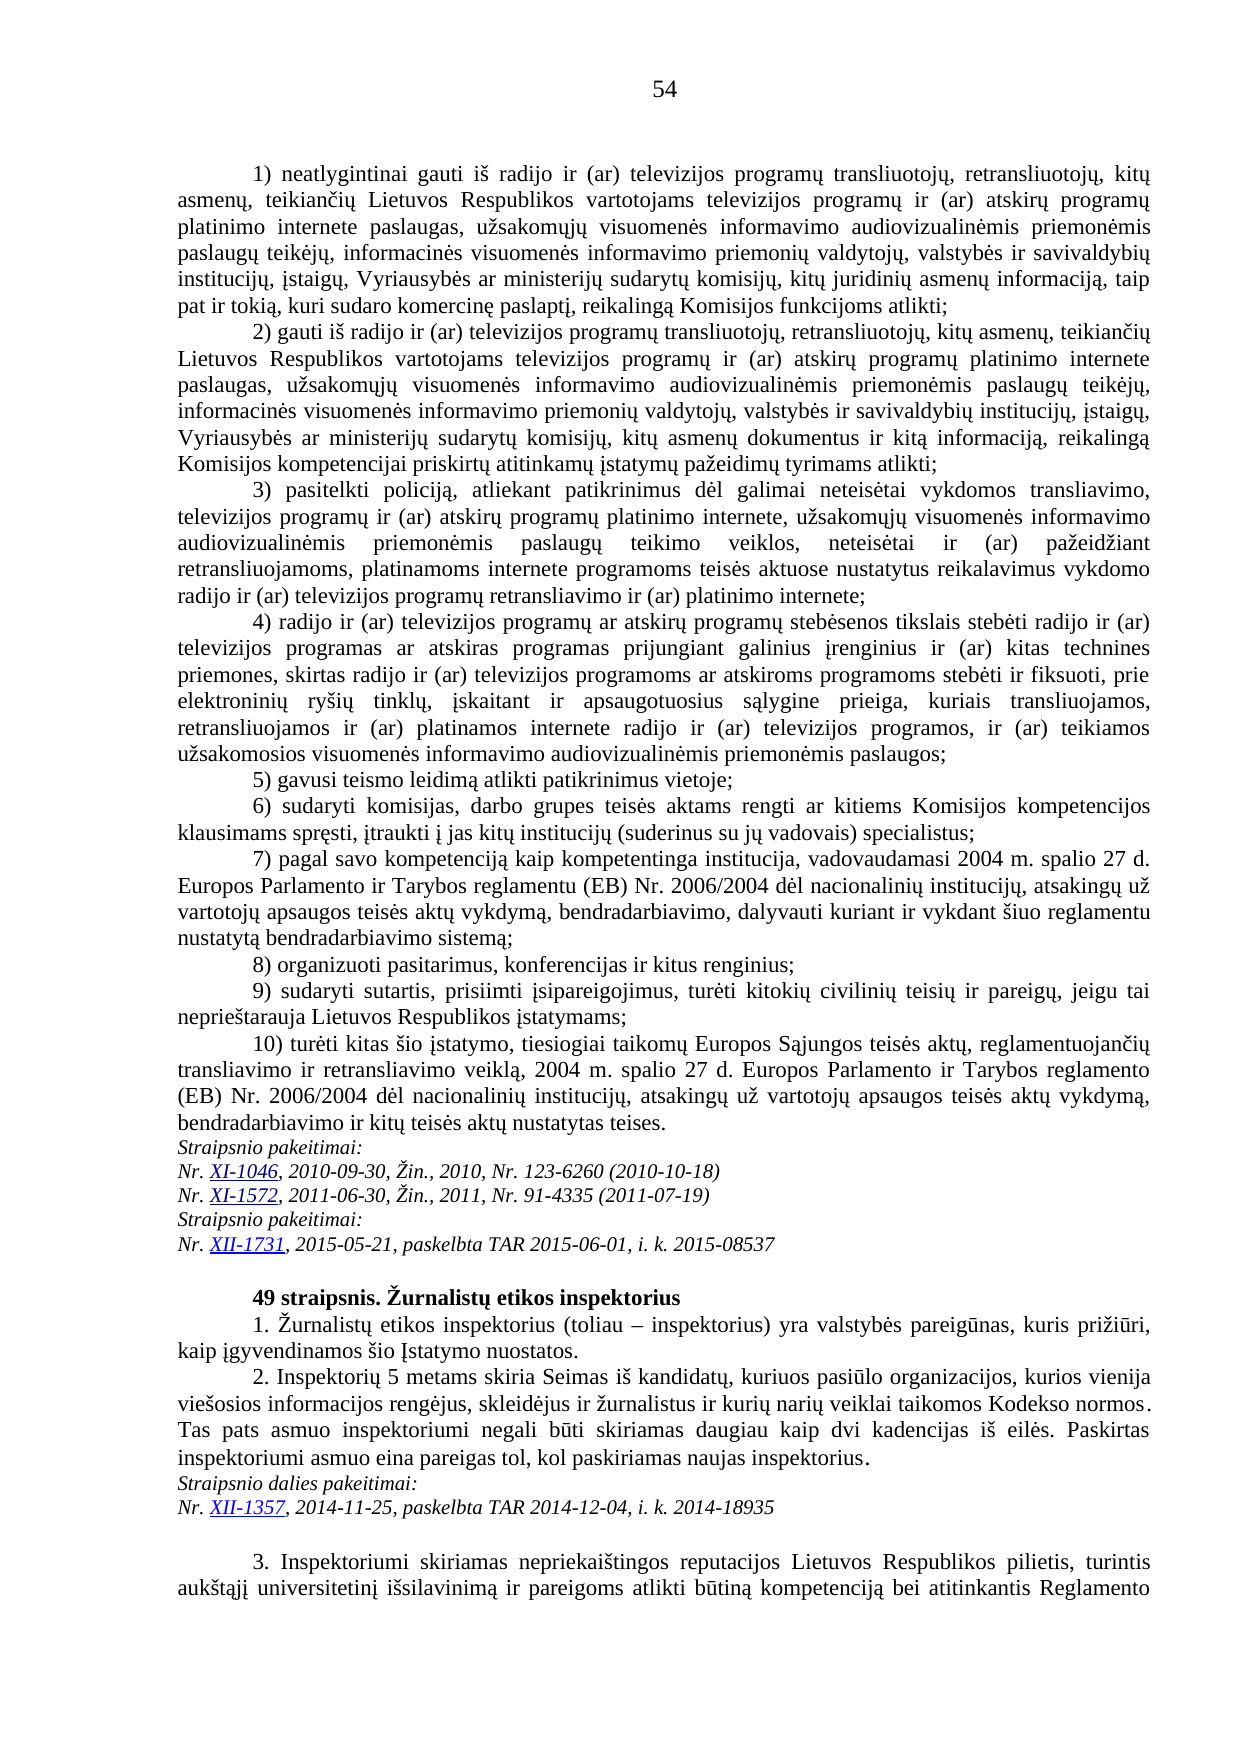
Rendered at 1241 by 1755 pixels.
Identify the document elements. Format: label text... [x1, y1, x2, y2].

text 4) radijo ir (ar) televizijos programų ar atskirų programų stebėsenos tikslais stebėti radijo ir (ar) televizijos programas ar atskiras programas prijungiant galinius įrenginius ir (ar) kitas technines priemones, skirtas radijo ir (ar) televizijos programoms ar atskiroms programoms stebėti ir fiksuoti, prie elektroninių ryšių tinklų, įskaitant ir apsaugotuosius sąlygine prieiga, kuriais transliuojamos, retransliuojamos ir (ar) platinamos internete radijo ir (ar) televizijos programos, ir (ar) teikiamos užsakomosios visuomenės informavimo audiovizualinėmis priemonėmis paslaugos; [177, 608, 1152, 766]
text 6) sudaryti komisijas, darbo grupes teisės aktams rengti ar kitiems Komisijos kompetencijos klausimams spręsti, įtraukti į jas kitų institucijų (suderinus su jų vadovais) specialistus; [177, 793, 1152, 845]
text Straipsnio dalies pakeitimai: [177, 1471, 1152, 1495]
text 5) gavusi teismo leidimą atlikti patikrinimus vietoje; [177, 766, 1152, 793]
text 49 straipsnis. Žurnalistų etikos inspektorius [177, 1284, 1152, 1311]
text 10) turėti kitas šio įstatymo, tiesiogiai taikomų Europos Sąjungos teisės aktų, reglamentuojančių transliavimo ir retransliavimo veiklą, 2004 m. spalio 27 d. Europos Parlamento ir Tarybos reglamento (EB) Nr. 2006/2004 dėl nacionalinių institucijų, atsakingų už vartotojų apsaugos teisės aktų vykdymą, bendradarbiavimo ir kitų teisės aktų nustatytas teises. [177, 1030, 1152, 1135]
text Nr. XI-1046, 2010-09-30, Žin., 2010, Nr. 123-6260 (2010-10-18) [177, 1159, 1152, 1183]
text 9) sudaryti sutartis, prisiimti įsipareigojimus, turėti kitokių civilinių teisių ir pareigų, jeigu tai neprieštarauja Lietuvos Respublikos įstatymams; [177, 977, 1152, 1030]
text Nr. XI-1572, 2011-06-30, Žin., 2011, Nr. 91-4335 (2011-07-19) [177, 1183, 1152, 1207]
text Straipsnio pakeitimai: [177, 1135, 1152, 1159]
text 8) organizuoti pasitarimus, konferencijas ir kitus renginius; [177, 951, 1152, 977]
text 2) gauti iš radijo ir (ar) televizijos programų transliuotojų, retransliuotojų, kitų asmenų, teikiančių Lietuvos Respublikos vartotojams televizijos programų ir (ar) atskirų programų platinimo internete paslaugas, užsakomųjų visuomenės informavimo audiovizualinėmis priemonėmis paslaugų teikėjų, informacinės visuomenės informavimo priemonių valdytojų, valstybės ir savivaldybių institucijų, įstaigų, Vyriausybės ar ministerijų sudarytų komisijų, kitų asmenų dokumentus ir kitą informaciją, reikalingą Komisijos kompetencijai priskirtų atitinkamų įstatymų pažeidimų tyrimams atlikti; [177, 318, 1152, 476]
text Straipsnio pakeitimai: [177, 1207, 1152, 1231]
text 3. Inspektoriumi skiriamas nepriekaištingos reputacijos Lietuvos Respublikos pilietis, turintis aukštąjį universitetinį išsilavinimą ir pareigoms atlikti būtiną kompetenciją bei atitinkantis Reglamento [177, 1548, 1152, 1601]
text 3) pasitelkti policiją, atliekant patikrinimus dėl galimai neteisėtai vykdomos transliavimo, televizijos programų ir (ar) atskirų programų platinimo internete, užsakomųjų visuomenės informavimo audiovizualinėmis priemonėmis paslaugų teikimo veiklos, neteisėtai ir (ar) pažeidžiant retransliuojamoms, platinamoms internete programoms teisės aktuose nustatytus reikalavimus vykdomo radijo ir (ar) televizijos programų retransliavimo ir (ar) platinimo internete; [177, 476, 1152, 608]
text 1) neatlygintinai gauti iš radijo ir (ar) televizijos programų transliuotojų, retransliuotojų, kitų asmenų, teikiančių Lietuvos Respublikos vartotojams televizijos programų ir (ar) atskirų programų platinimo internete paslaugas, užsakomųjų visuomenės informavimo audiovizualinėmis priemonėmis paslaugų teikėjų, informacinės visuomenės informavimo priemonių valdytojų, valstybės ir savivaldybių institucijų, įstaigų, Vyriausybės ar ministerijų sudarytų komisijų, kitų juridinių asmenų informaciją, taip pat ir tokią, kuri sudaro komercinę paslaptį, reikalingą Komisijos funkcijoms atlikti; [177, 160, 1152, 318]
text Nr. XII-1357, 2014-11-25, paskelbta TAR 2014-12-04, i. k. 2014-18935 [177, 1495, 1152, 1519]
text 2. Inspektorių 5 metams skiria Seimas iš kandidatų, kuriuos pasiūlo organizacijos, kurios vienija viešosios informacijos rengėjus, skleidėjus ir žurnalistus ir kurių narių veiklai taikomos Kodekso normos. Tas pats asmuo inspektoriumi negali būti skiriamas daugiau kaip dvi kadencijas iš eilės. Paskirtas inspektoriumi asmuo eina pareigas tol, kol paskiriamas naujas inspektorius. [177, 1363, 1152, 1471]
text 7) pagal savo kompetenciją kaip kompetentinga institucija, vadovaudamasi 2004 m. spalio 27 d. Europos Parlamento ir Tarybos reglamentu (EB) Nr. 2006/2004 dėl nacionalinių institucijų, atsakingų už vartotojų apsaugos teisės aktų vykdymą, bendradarbiavimo, dalyvauti kuriant ir vykdant šiuo reglamentu nustatytą bendradarbiavimo sistemą; [177, 845, 1152, 951]
text Nr. XII-1731, 2015-05-21, paskelbta TAR 2015-06-01, i. k. 2015-08537 [177, 1231, 1152, 1256]
text 1. Žurnalistų etikos inspektorius (toliau – inspektorius) yra valstybės pareigūnas, kuris prižiūri, kaip įgyvendinamos šio Įstatymo nuostatos. [177, 1311, 1152, 1363]
